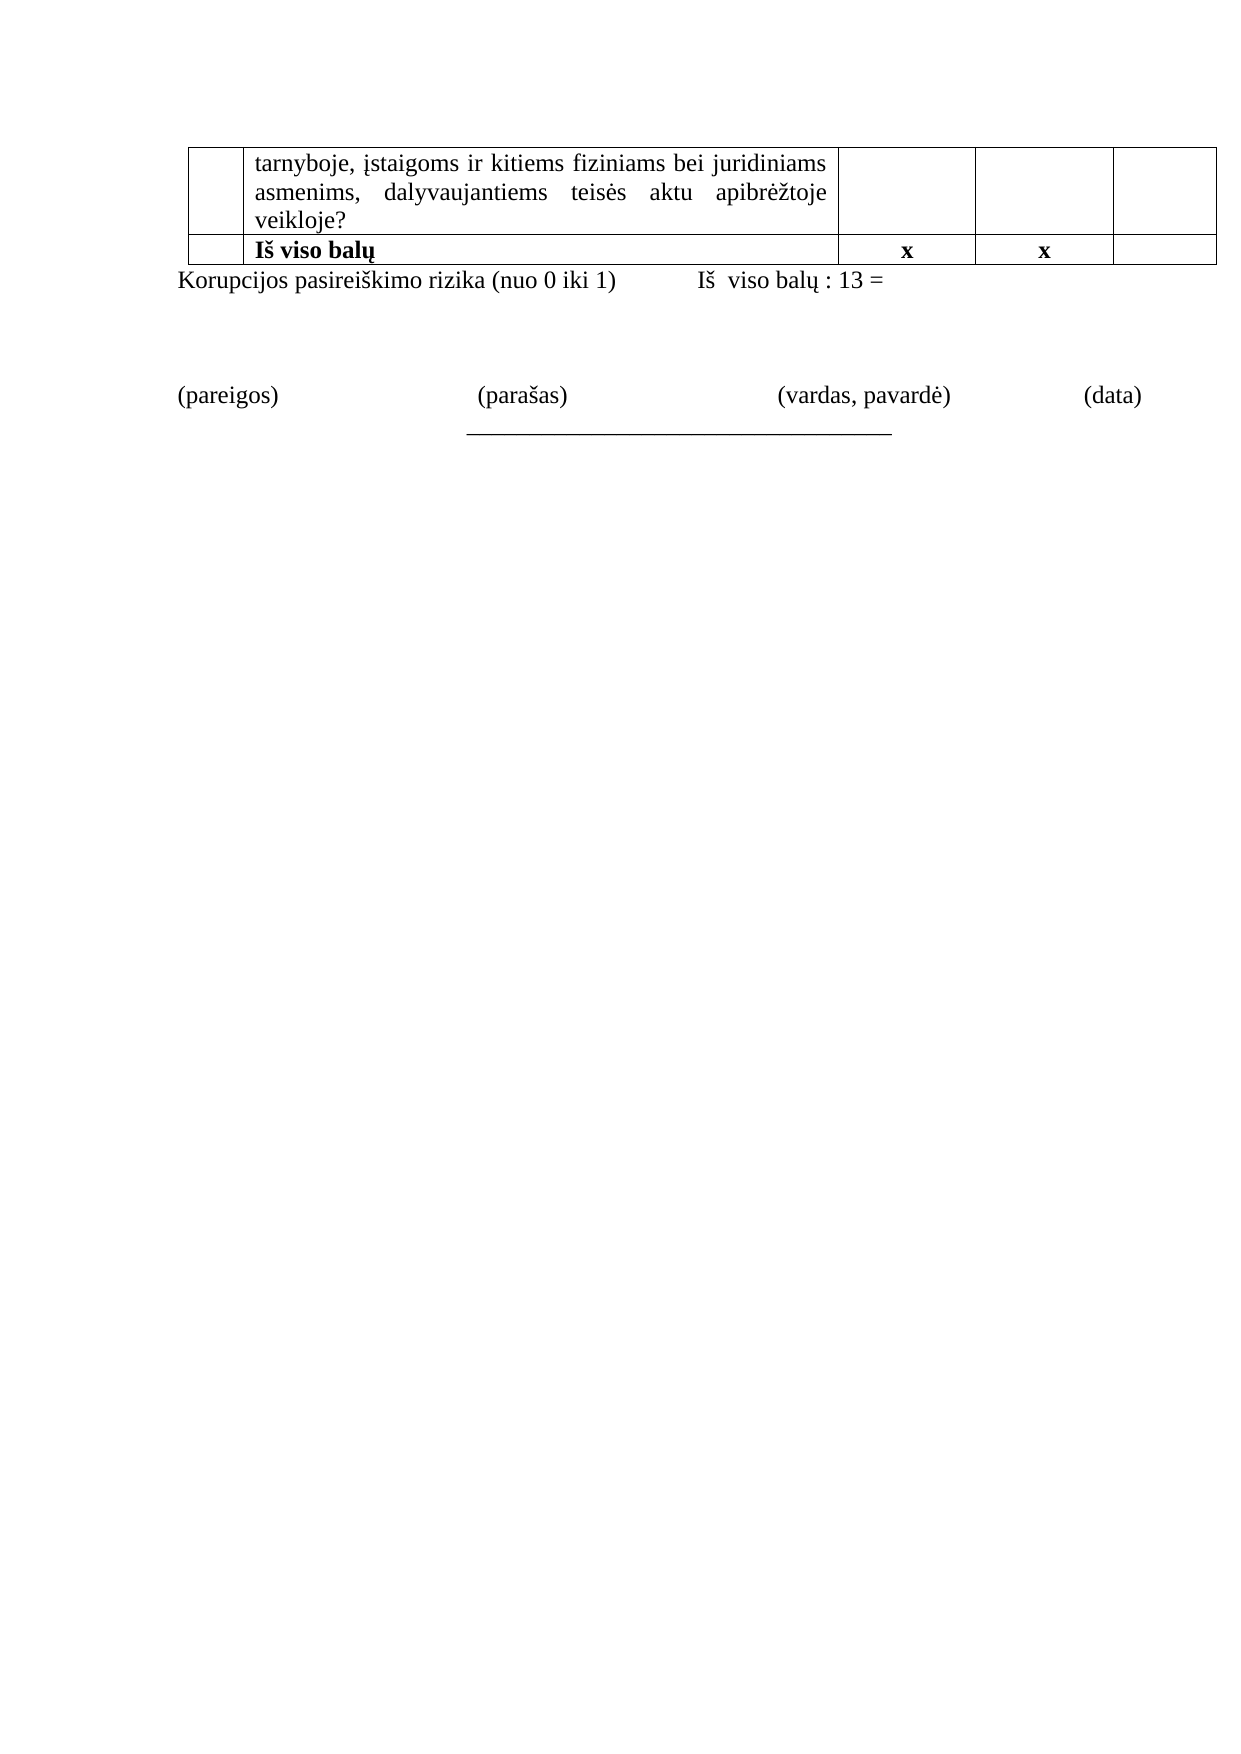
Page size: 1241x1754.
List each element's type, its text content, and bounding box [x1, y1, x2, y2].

table_cell [189, 148, 243, 234]
table_cell x [976, 235, 1113, 264]
text __________________________________ [177, 409, 1181, 437]
table_cell Iš viso balų [244, 235, 838, 264]
table_cell [976, 148, 1113, 234]
table_cell tarnyboje, įstaigoms ir kitiems fiziniams bei juridiniams asmenims, dalyvaujantiems teisės aktu apibrėžtoje veikloje? [244, 148, 838, 234]
text Korupcijos pasireiškimo rizika (nuo 0 iki 1) Iš viso balų : 13 = [177, 265, 1181, 294]
text (pareigos) (parašas) (vardas, pavardė) (data) [177, 380, 1181, 409]
table_cell x [839, 235, 975, 264]
table_cell [1114, 148, 1216, 234]
table_cell [839, 148, 975, 234]
table_cell [189, 235, 243, 264]
table_cell [1114, 235, 1216, 264]
